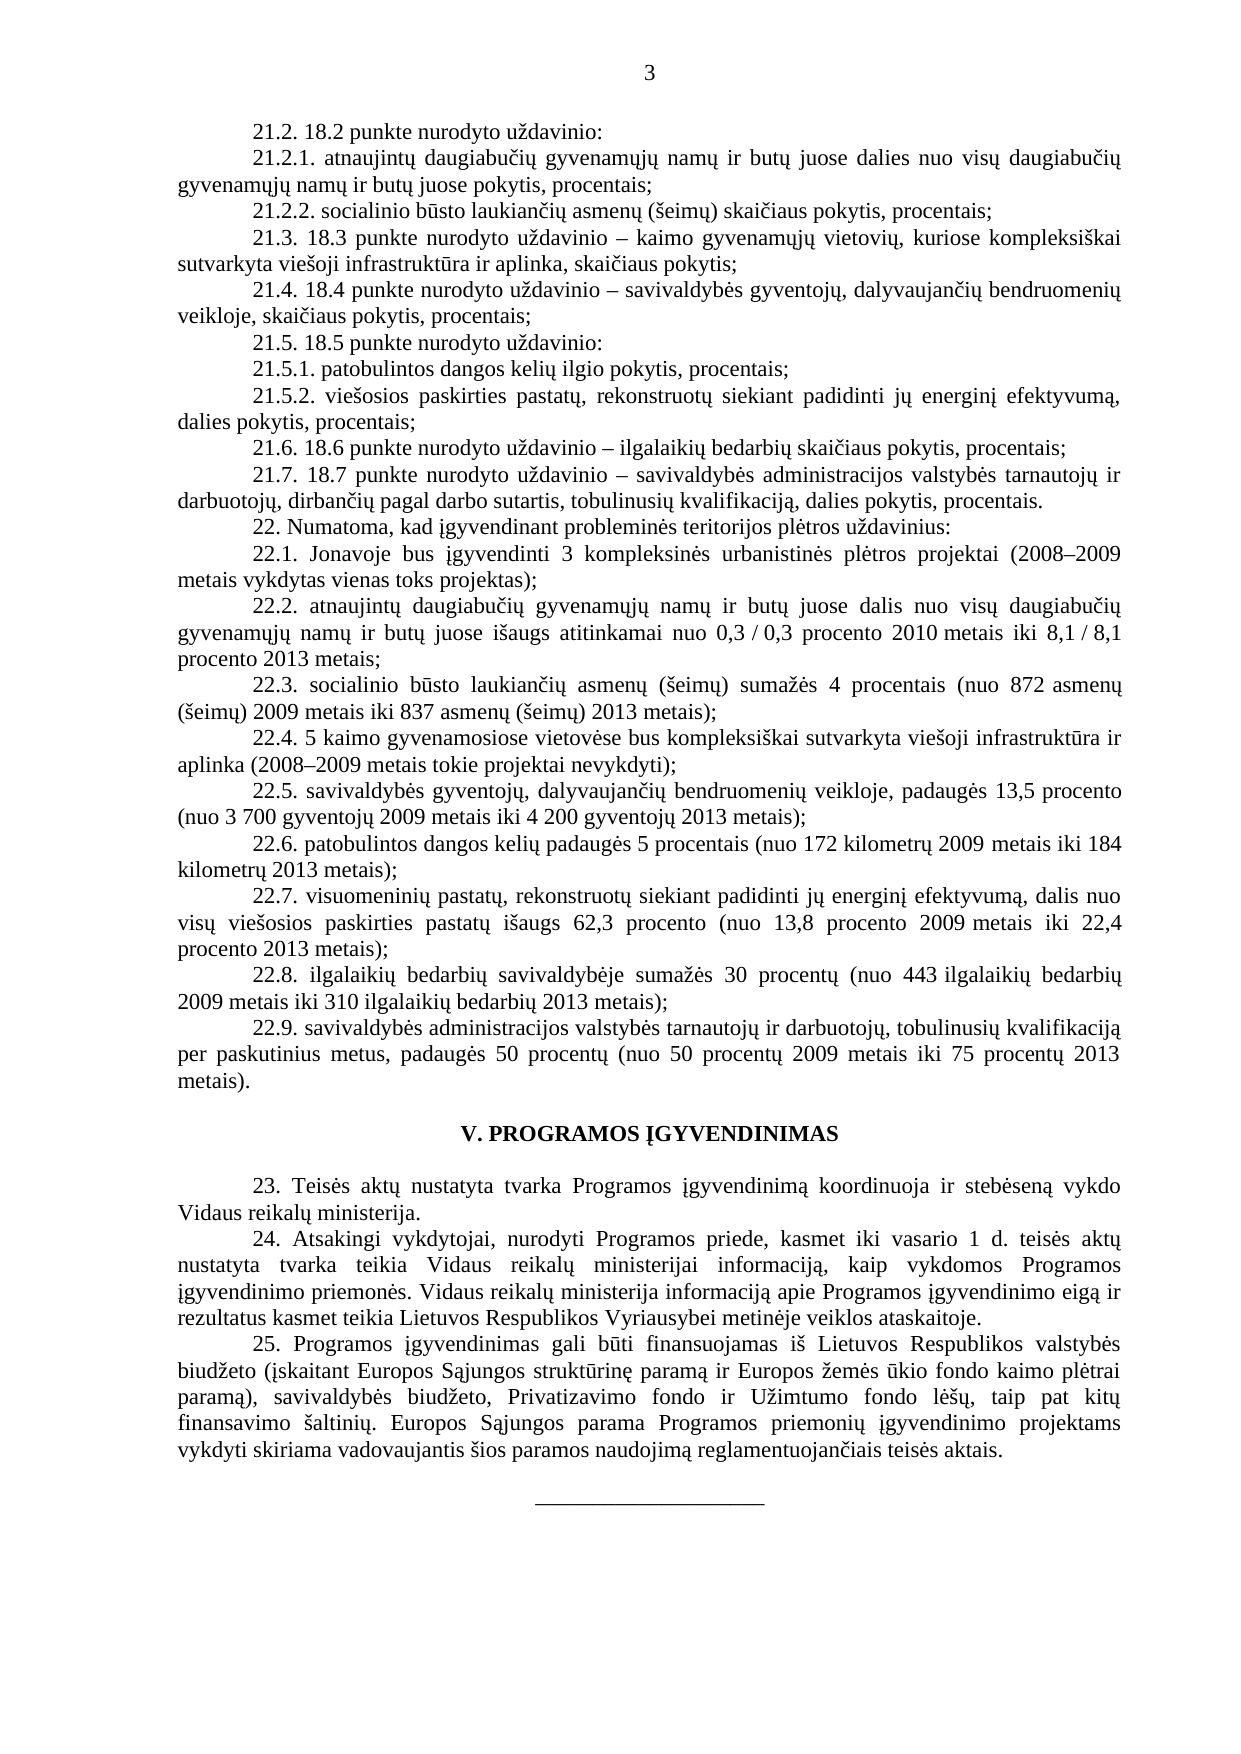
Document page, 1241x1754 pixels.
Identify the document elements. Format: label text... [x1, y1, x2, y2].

subtitle 21.6. 18.6 punkte nurodyto uždavinio – ilgalaikių bedarbių skaičiaus pokytis, procentais; [177, 434, 1122, 461]
subtitle 21.5.1. patobulintos dangos kelių ilgio pokytis, procentais; [177, 355, 1122, 382]
text 23. Teisės aktų nustatyta tvarka Programos įgyvendinimą koordinuoja ir stebėseną vykdo Vidaus reikalų ministerija. [177, 1172, 1122, 1225]
text 22.9. savivaldybės administracijos valstybės tarnautojų ir darbuotojų, tobulinusių kvalifikaciją per paskutinius metus, padaugės 50 procentų (nuo 50 procentų 2009 metais iki 75 procentų 2013 metais). [177, 1014, 1122, 1093]
text 22. Numatoma, kad įgyvendinant probleminės teritorijos plėtros uždavinius: [177, 513, 1122, 540]
text 22.2. atnaujintų daugiabučių gyvenamųjų namų ir butų juose dalis nuo visų daugiabučių gyvenamųjų namų ir butų juose išaugs atitinkamai nuo 0,3 / 0,3 procento 2010 metais iki 8,1 / 8,1 procento 2013 metais; [177, 592, 1122, 672]
text 22.5. savivaldybės gyventojų, dalyvaujančių bendruomenių veikloje, padaugės 13,5 procento (nuo 3 700 gyventojų 2009 metais iki 4 200 gyventojų 2013 metais); [177, 777, 1122, 830]
text 22.8. ilgalaikių bedarbių savivaldybėje sumažės 30 procentų (nuo 443 ilgalaikių bedarbių 2009 metais iki 310 ilgalaikių bedarbių 2013 metais); [177, 961, 1122, 1014]
text 24. Atsakingi vykdytojai, nurodyti Programos priede, kasmet iki vasario 1 d. teisės aktų nustatyta tvarka teikia Vidaus reikalų ministerijai informaciją, kaip vykdomos Programos įgyvendinimo priemonės. Vidaus reikalų ministerija informaciją apie Programos įgyvendinimo eigą ir rezultatus kasmet teikia Lietuvos Respublikos Vyriausybei metinėje veiklos ataskaitoje. [177, 1225, 1122, 1330]
subtitle 21.5.2. viešosios paskirties pastatų, rekonstruotų siekiant padidinti jų energinį efektyvumą, dalies pokytis, procentais; [177, 382, 1122, 434]
subtitle 21.7. 18.7 punkte nurodyto uždavinio – savivaldybės administracijos valstybės tarnautojų ir darbuotojų, dirbančių pagal darbo sutartis, tobulinusių kvalifikaciją, dalies pokytis, procentais. [177, 461, 1122, 513]
text 25. Programos įgyvendinimas gali būti finansuojamas iš Lietuvos Respublikos valstybės biudžeto (įskaitant Europos Sąjungos struktūrinę paramą ir Europos žemės ūkio fondo kaimo plėtrai paramą), savivaldybės biudžeto, Privatizavimo fondo ir Užimtumo fondo lėšų, taip pat kitų finansavimo šaltinių. Europos Sąjungos parama Programos priemonių įgyvendinimo projektams vykdyti skiriama vadovaujantis šios paramos naudojimą reglamentuojančiais teisės aktais. [177, 1330, 1122, 1462]
subtitle 21.2. 18.2 punkte nurodyto uždavinio: [177, 118, 1122, 144]
subtitle 21.3. 18.3 punkte nurodyto uždavinio – kaimo gyvenamųjų vietovių, kuriose kompleksiškai sutvarkyta viešoji infrastruktūra ir aplinka, skaičiaus pokytis; [177, 223, 1122, 276]
subtitle 21.2.1. atnaujintų daugiabučių gyvenamųjų namų ir butų juose dalies nuo visų daugiabučių gyvenamųjų namų ir butų juose pokytis, procentais; [177, 144, 1122, 197]
text 22.6. patobulintos dangos kelių padaugės 5 procentais (nuo 172 kilometrų 2009 metais iki 184 kilometrų 2013 metais); [177, 830, 1122, 882]
text –––––––––––––––––––– [177, 1488, 1122, 1515]
subtitle 21.5. 18.5 punkte nurodyto uždavinio: [177, 329, 1122, 355]
text 22.4. 5 kaimo gyvenamosiose vietovėse bus kompleksiškai sutvarkyta viešoji infrastruktūra ir aplinka (2008–2009 metais tokie projektai nevykdyti); [177, 724, 1122, 777]
text 22.7. visuomeninių pastatų, rekonstruotų siekiant padidinti jų energinį efektyvumą, dalis nuo visų viešosios paskirties pastatų išaugs 62,3 procento (nuo 13,8 procento 2009 metais iki 22,4 procento 2013 metais); [177, 882, 1122, 961]
subtitle V. programos įgyvendinimas [177, 1119, 1122, 1146]
text 22.3. socialinio būsto laukiančių asmenų (šeimų) sumažės 4 procentais (nuo 872 asmenų (šeimų) 2009 metais iki 837 asmenų (šeimų) 2013 metais); [177, 672, 1122, 724]
subtitle 21.2.2. socialinio būsto laukiančių asmenų (šeimų) skaičiaus pokytis, procentais; [177, 197, 1122, 223]
subtitle 21.4. 18.4 punkte nurodyto uždavinio – savivaldybės gyventojų, dalyvaujančių bendruomenių veikloje, skaičiaus pokytis, procentais; [177, 276, 1122, 329]
text 22.1. Jonavoje bus įgyvendinti 3 kompleksinės urbanistinės plėtros projektai (2008–2009 metais vykdytas vienas toks projektas); [177, 540, 1122, 592]
